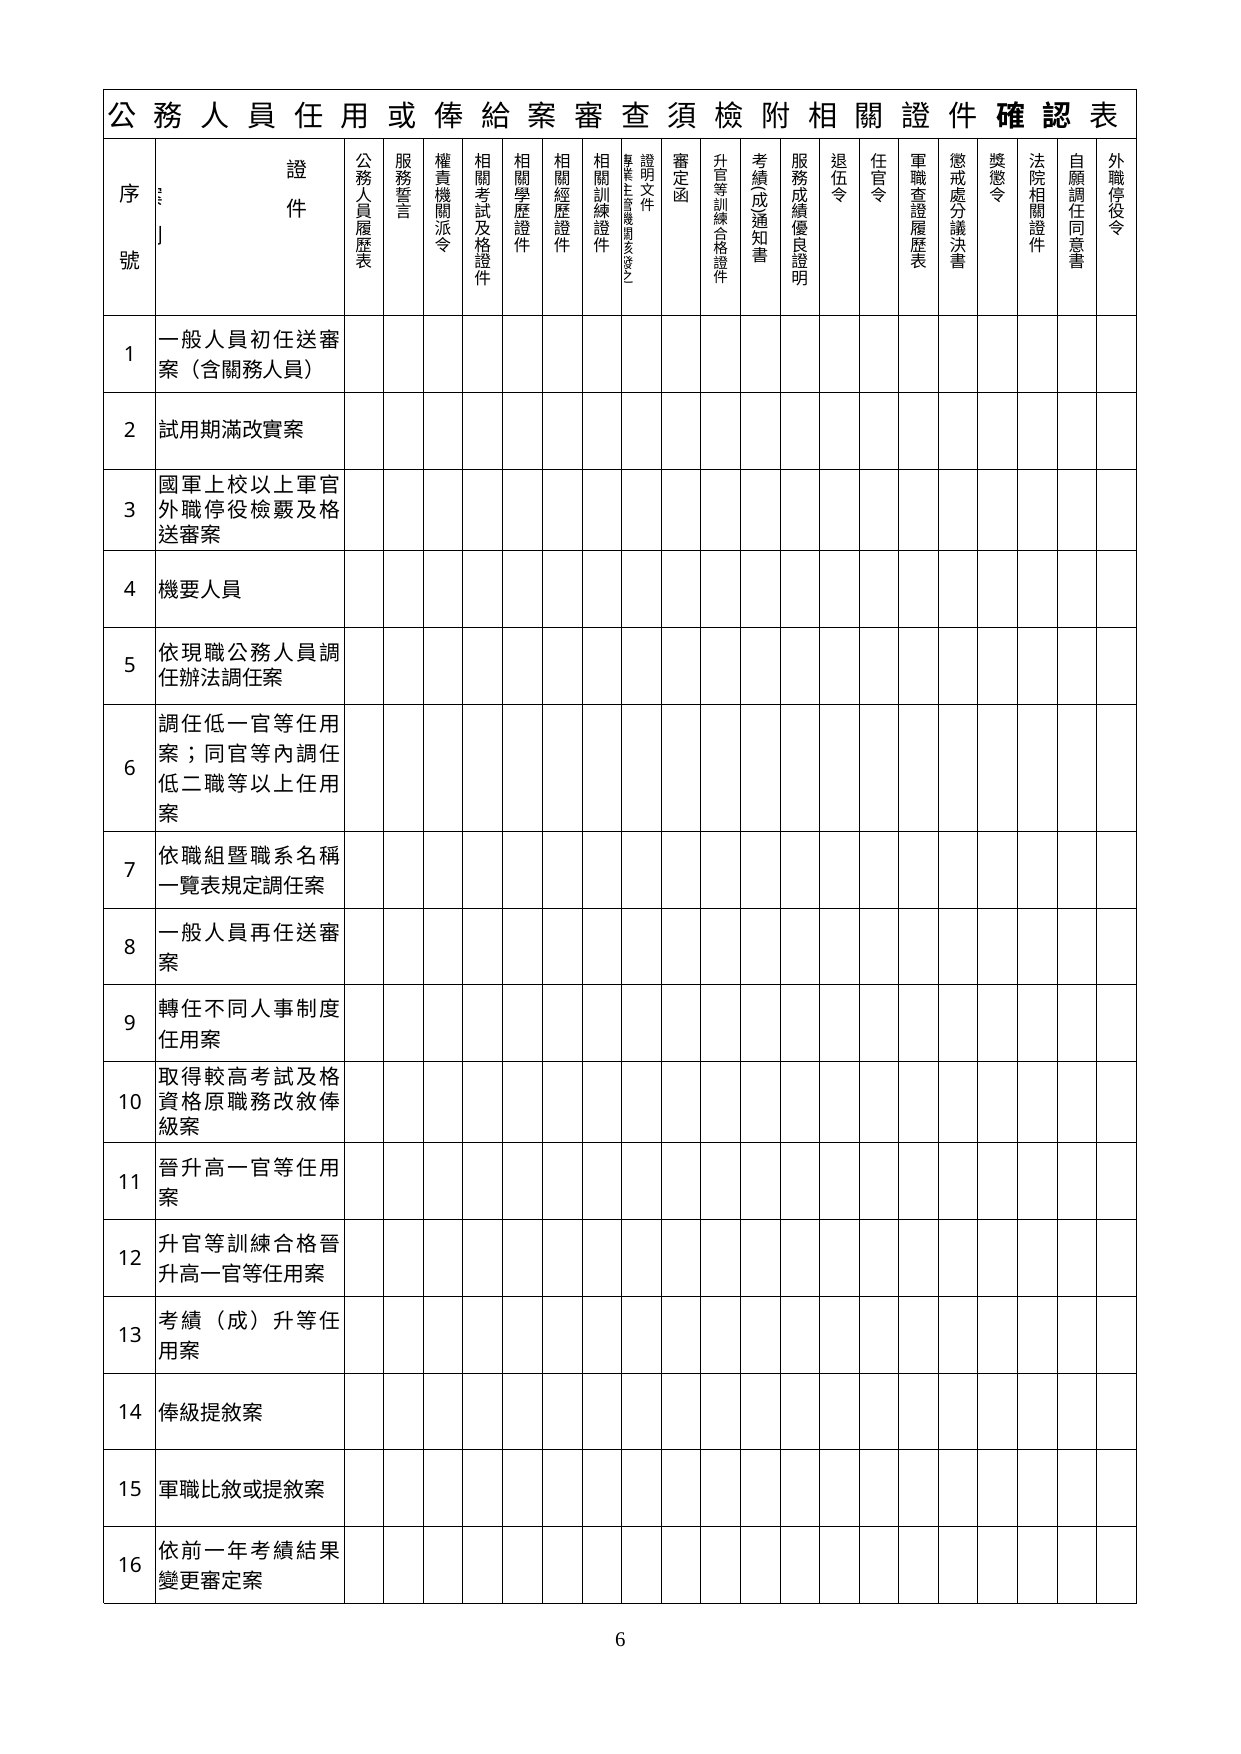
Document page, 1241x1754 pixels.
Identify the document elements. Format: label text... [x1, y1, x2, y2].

table_cell [1097, 832, 1136, 907]
table_cell [583, 909, 621, 984]
table_cell [701, 628, 740, 703]
table_cell [820, 1374, 859, 1449]
table_cell [701, 909, 740, 984]
table_cell [820, 985, 859, 1061]
table_cell [978, 1143, 1017, 1219]
table_cell [503, 316, 542, 392]
table_cell [662, 551, 700, 627]
table_cell [781, 705, 819, 831]
table_cell [820, 1143, 859, 1219]
table_cell [1018, 705, 1057, 831]
table_cell [345, 316, 383, 392]
table_cell [899, 705, 938, 831]
table_cell [424, 832, 462, 907]
table_cell [741, 985, 780, 1061]
table_cell [1097, 551, 1136, 627]
table_cell [583, 551, 621, 627]
table_cell [345, 832, 383, 907]
table_cell [1058, 985, 1096, 1061]
table_cell [978, 1297, 1017, 1373]
table_cell [860, 1062, 898, 1142]
table_cell [583, 316, 621, 392]
table_cell [820, 1527, 859, 1603]
table_cell [860, 1143, 898, 1219]
table_cell [1018, 1297, 1057, 1373]
table_cell [781, 1297, 819, 1373]
table_cell [662, 1374, 700, 1449]
table_cell 12 [104, 1220, 155, 1296]
table_cell [899, 316, 938, 392]
table_cell [1018, 1527, 1057, 1603]
table_cell [1058, 316, 1096, 392]
table_cell [860, 551, 898, 627]
table_cell [583, 1220, 621, 1296]
table_cell 證 件 案 別 [156, 139, 344, 315]
table_cell [463, 551, 502, 627]
table_cell [463, 985, 502, 1061]
table_cell [860, 1220, 898, 1296]
table_cell [939, 628, 977, 703]
table_cell [384, 705, 423, 831]
table_cell 13 [104, 1297, 155, 1373]
table_cell [1058, 1297, 1096, 1373]
table_cell 證明文件 專業主管機關核發之 [622, 139, 661, 315]
table_cell [978, 1374, 1017, 1449]
table_cell [1097, 1374, 1136, 1449]
table_cell 升官等訓練合格晉升高一官等任用案 [156, 1220, 344, 1296]
table_cell [1097, 393, 1136, 468]
table_cell [1058, 1450, 1096, 1526]
table_cell [820, 909, 859, 984]
table_cell [820, 316, 859, 392]
table_cell [463, 470, 502, 550]
table_cell 相關學歷證件 [503, 139, 542, 315]
table_cell [384, 832, 423, 907]
table_cell [860, 1450, 898, 1526]
table_cell [899, 832, 938, 907]
table_cell [384, 628, 423, 703]
table_cell [1097, 705, 1136, 831]
table_cell [701, 1450, 740, 1526]
table_cell [781, 470, 819, 550]
table_cell [463, 1143, 502, 1219]
table_cell [899, 628, 938, 703]
table_cell [781, 985, 819, 1061]
table_cell [1097, 1220, 1136, 1296]
table_cell [384, 1062, 423, 1142]
table_cell [1097, 1450, 1136, 1526]
table_cell 依職組暨職系名稱一覽表規定調任案 [156, 832, 344, 907]
table_cell [662, 1220, 700, 1296]
table_cell [939, 551, 977, 627]
table_cell 服務誓言 [384, 139, 423, 315]
table_cell [384, 1143, 423, 1219]
table_cell [899, 909, 938, 984]
table_cell [424, 393, 462, 468]
table_cell [701, 832, 740, 907]
table_cell 3 [104, 470, 155, 550]
table_cell [622, 1297, 661, 1373]
table_cell [701, 551, 740, 627]
table_cell [741, 470, 780, 550]
table_cell [939, 316, 977, 392]
table_cell [781, 316, 819, 392]
table_cell [622, 1450, 661, 1526]
table_cell [424, 1143, 462, 1219]
table_cell 機要人員 [156, 551, 344, 627]
table_cell 5 [104, 628, 155, 703]
table_cell [662, 1527, 700, 1603]
table_cell [781, 909, 819, 984]
table_cell [1018, 551, 1057, 627]
table_cell [741, 1374, 780, 1449]
table_cell [1097, 985, 1136, 1061]
table_cell 序 號 [104, 139, 155, 315]
table_cell [939, 1143, 977, 1219]
table_cell [939, 1220, 977, 1296]
table_cell [543, 1220, 582, 1296]
table_cell [543, 551, 582, 627]
table_cell [1097, 470, 1136, 550]
table_cell 10 [104, 1062, 155, 1142]
table_cell [463, 705, 502, 831]
table_cell [860, 1297, 898, 1373]
table_cell [622, 1220, 661, 1296]
table_cell [583, 985, 621, 1061]
table_cell [939, 985, 977, 1061]
table_cell [662, 393, 700, 468]
table_cell [424, 628, 462, 703]
table_cell [424, 705, 462, 831]
table_cell [741, 628, 780, 703]
table_cell [899, 1527, 938, 1603]
table_cell [1097, 1062, 1136, 1142]
table_cell [978, 470, 1017, 550]
table_cell [543, 909, 582, 984]
table_cell [978, 551, 1017, 627]
table_cell [503, 909, 542, 984]
table_cell [860, 705, 898, 831]
table_cell [384, 909, 423, 984]
table_cell 9 [104, 985, 155, 1061]
table_cell 軍職查證履歷表 [899, 139, 938, 315]
table_cell 6 [104, 705, 155, 831]
table_cell [978, 985, 1017, 1061]
table_cell [701, 393, 740, 468]
table_cell [820, 551, 859, 627]
table_cell [1018, 1450, 1057, 1526]
table_cell [424, 551, 462, 627]
table_cell [1097, 1143, 1136, 1219]
table_cell [1018, 832, 1057, 907]
table_cell [741, 551, 780, 627]
table_cell [701, 1374, 740, 1449]
table_cell [662, 832, 700, 907]
table_cell 審定函 [662, 139, 700, 315]
table_cell [1058, 393, 1096, 468]
table_cell [662, 1143, 700, 1219]
table_cell [1018, 628, 1057, 703]
table_cell [939, 705, 977, 831]
table_cell [503, 1527, 542, 1603]
table_cell 懲戒處分議決書 [939, 139, 977, 315]
table_cell [978, 832, 1017, 907]
table_cell 2 [104, 393, 155, 468]
table_cell [860, 316, 898, 392]
table_cell [899, 985, 938, 1061]
table_cell [583, 1527, 621, 1603]
table_cell [899, 470, 938, 550]
table_cell [345, 551, 383, 627]
table_cell [543, 628, 582, 703]
table_cell [820, 393, 859, 468]
table_cell [503, 551, 542, 627]
table_cell [345, 1450, 383, 1526]
table_cell [741, 1297, 780, 1373]
table_cell [1018, 985, 1057, 1061]
table_cell [701, 1527, 740, 1603]
table_cell [345, 470, 383, 550]
table_cell [820, 1062, 859, 1142]
table_cell [978, 705, 1017, 831]
table_cell [622, 628, 661, 703]
table_cell 退伍令 [820, 139, 859, 315]
table_cell [543, 1297, 582, 1373]
table_cell [345, 705, 383, 831]
table_cell [820, 628, 859, 703]
table_cell [662, 470, 700, 550]
table_cell [1058, 909, 1096, 984]
table_cell [820, 1297, 859, 1373]
table_cell [1097, 1527, 1136, 1603]
table_cell [622, 393, 661, 468]
table_cell [384, 985, 423, 1061]
table_cell [1058, 1220, 1096, 1296]
table_cell [741, 1220, 780, 1296]
table_cell [978, 628, 1017, 703]
table_cell [345, 909, 383, 984]
table_cell [384, 1297, 423, 1373]
table_cell 獎懲令 [978, 139, 1017, 315]
table_cell [1058, 1143, 1096, 1219]
table_cell [424, 1062, 462, 1142]
table_cell [978, 1220, 1017, 1296]
table_cell [978, 1450, 1017, 1526]
table_cell [384, 393, 423, 468]
table_cell [781, 1220, 819, 1296]
table_cell 16 [104, 1527, 155, 1603]
table_cell [543, 470, 582, 550]
table_cell [781, 1374, 819, 1449]
table_cell [820, 1220, 859, 1296]
table_cell [781, 551, 819, 627]
table_cell 14 [104, 1374, 155, 1449]
table_cell 軍職比敘或提敘案 [156, 1450, 344, 1526]
table_cell [1018, 393, 1057, 468]
table_cell [899, 393, 938, 468]
table_cell [662, 628, 700, 703]
table_cell [384, 1220, 423, 1296]
table_cell [741, 832, 780, 907]
table_cell [860, 470, 898, 550]
table_cell [424, 985, 462, 1061]
table_cell [503, 985, 542, 1061]
table_cell [503, 1220, 542, 1296]
table_cell [899, 1062, 938, 1142]
table_cell [583, 1450, 621, 1526]
table_cell [503, 1297, 542, 1373]
table_cell [1058, 470, 1096, 550]
table_cell [424, 1297, 462, 1373]
table_cell [1018, 316, 1057, 392]
table_cell [543, 705, 582, 831]
table_cell 7 [104, 832, 155, 907]
table_cell [820, 832, 859, 907]
table_cell 依前一年考績結果變更審定案 [156, 1527, 344, 1603]
table_cell 相關考試及格證件 [463, 139, 502, 315]
table_cell 1 [104, 316, 155, 392]
table_cell [622, 909, 661, 984]
table_cell [345, 393, 383, 468]
table_cell [781, 1062, 819, 1142]
table_cell [503, 1450, 542, 1526]
table_cell [543, 1450, 582, 1526]
table_cell [622, 316, 661, 392]
table_cell [503, 1062, 542, 1142]
table_cell [503, 1143, 542, 1219]
table_cell [543, 832, 582, 907]
table_cell [463, 1062, 502, 1142]
table_cell 一般人員初任送審案（含關務人員） [156, 316, 344, 392]
table_cell [424, 1374, 462, 1449]
table_cell [424, 316, 462, 392]
table_cell [463, 832, 502, 907]
table_cell [860, 393, 898, 468]
table_cell [939, 1062, 977, 1142]
table_cell [1018, 1062, 1057, 1142]
table_cell [741, 1143, 780, 1219]
table_cell 權責機關派令 [424, 139, 462, 315]
table_cell [978, 909, 1017, 984]
table_cell [622, 1062, 661, 1142]
table_cell 11 [104, 1143, 155, 1219]
table_cell [860, 909, 898, 984]
table_cell [781, 393, 819, 468]
table_cell 考績(成)通知書 [741, 139, 780, 315]
table_header 公務人員任用或俸給案審查須檢附相關證件確認表 [104, 90, 1136, 138]
table_cell [939, 1527, 977, 1603]
table_cell [384, 1374, 423, 1449]
table_cell [701, 1143, 740, 1219]
table_cell [583, 628, 621, 703]
table_cell 考績（成）升等任用案 [156, 1297, 344, 1373]
table_cell 調任低一官等任用案；同官等內調任低二職等以上任用案 [156, 705, 344, 831]
table_cell [345, 1374, 383, 1449]
table_cell 一般人員再任送審案 [156, 909, 344, 984]
table_cell 升官等訓練合格證件 [701, 139, 740, 315]
table_cell [543, 393, 582, 468]
table_cell [741, 1450, 780, 1526]
table_cell [463, 1297, 502, 1373]
table_cell [384, 551, 423, 627]
table_cell [583, 470, 621, 550]
table_cell [860, 1527, 898, 1603]
table_cell 8 [104, 909, 155, 984]
table_cell [622, 470, 661, 550]
table_cell 國軍上校以上軍官外職停役檢覈及格送審案 [156, 470, 344, 550]
table_cell [860, 832, 898, 907]
table_cell [543, 1143, 582, 1219]
table_cell [939, 393, 977, 468]
table_cell [1097, 628, 1136, 703]
table_cell [424, 1527, 462, 1603]
table_cell [463, 909, 502, 984]
table_cell [662, 1062, 700, 1142]
table_cell [1018, 1374, 1057, 1449]
table_cell [424, 470, 462, 550]
table_cell [622, 1527, 661, 1603]
table_cell [662, 985, 700, 1061]
table_cell [939, 470, 977, 550]
table_cell [741, 1062, 780, 1142]
table_cell [1058, 832, 1096, 907]
table_cell [701, 1220, 740, 1296]
table_cell 晉升高一官等任用案 [156, 1143, 344, 1219]
table_cell [583, 1143, 621, 1219]
table_cell [860, 1374, 898, 1449]
table_cell [463, 1450, 502, 1526]
table_cell [1058, 551, 1096, 627]
table_cell [622, 705, 661, 831]
table_cell [939, 1450, 977, 1526]
table_cell [622, 985, 661, 1061]
table_cell [543, 1062, 582, 1142]
table_cell [899, 1143, 938, 1219]
table_cell [701, 470, 740, 550]
table_cell [583, 1297, 621, 1373]
table_cell [741, 705, 780, 831]
table_cell [503, 470, 542, 550]
table_cell [741, 316, 780, 392]
table_cell [345, 985, 383, 1061]
table_cell [583, 1062, 621, 1142]
table_cell [345, 1220, 383, 1296]
table_cell [463, 393, 502, 468]
table_cell 自願調任同意書 [1058, 139, 1096, 315]
table_cell [741, 1527, 780, 1603]
table_cell [345, 628, 383, 703]
table_cell 依現職公務人員調任辦法調任案 [156, 628, 344, 703]
table_cell 任官令 [860, 139, 898, 315]
table_cell 俸級提敘案 [156, 1374, 344, 1449]
table_cell [1097, 1297, 1136, 1373]
table_cell [860, 985, 898, 1061]
table_cell 相關經歷證件 [543, 139, 582, 315]
table_cell [543, 1374, 582, 1449]
table_cell 試用期滿改實案 [156, 393, 344, 468]
table_cell [622, 832, 661, 907]
table_cell [978, 1062, 1017, 1142]
table_cell [978, 393, 1017, 468]
table_cell [899, 1297, 938, 1373]
table_cell [939, 1374, 977, 1449]
table_cell [899, 551, 938, 627]
table_cell [662, 1297, 700, 1373]
table_cell [662, 1450, 700, 1526]
table_cell [1018, 1220, 1057, 1296]
table_cell [1058, 628, 1096, 703]
table_cell [1058, 1527, 1096, 1603]
table_cell [662, 909, 700, 984]
table_cell [424, 1220, 462, 1296]
table_cell [978, 1527, 1017, 1603]
table_cell [463, 1374, 502, 1449]
table_cell [781, 628, 819, 703]
table_cell [1018, 470, 1057, 550]
table_cell [384, 1527, 423, 1603]
table_cell [1058, 705, 1096, 831]
table_cell [503, 1374, 542, 1449]
table_cell [503, 393, 542, 468]
table_cell [939, 909, 977, 984]
table_cell [781, 1143, 819, 1219]
table_cell 4 [104, 551, 155, 627]
table_cell [820, 1450, 859, 1526]
table_cell 相關訓練證件 [583, 139, 621, 315]
table_cell [543, 985, 582, 1061]
table_cell [741, 909, 780, 984]
table_cell [503, 832, 542, 907]
table_cell [622, 1143, 661, 1219]
table_cell [463, 1220, 502, 1296]
table_cell [463, 628, 502, 703]
table_cell [741, 393, 780, 468]
table_cell [384, 1450, 423, 1526]
table_cell [701, 316, 740, 392]
table_cell [820, 470, 859, 550]
table_cell [463, 316, 502, 392]
table_cell [939, 1297, 977, 1373]
table_cell [384, 470, 423, 550]
table_cell 轉任不同人事制度任用案 [156, 985, 344, 1061]
table_cell [860, 628, 898, 703]
table_cell [939, 832, 977, 907]
table_cell [622, 1374, 661, 1449]
table_cell [899, 1374, 938, 1449]
table_cell [978, 316, 1017, 392]
table_cell [1097, 909, 1136, 984]
table_cell [345, 1143, 383, 1219]
table_cell [1058, 1062, 1096, 1142]
table_cell [1097, 316, 1136, 392]
table_cell [583, 393, 621, 468]
table_cell [701, 1297, 740, 1373]
table_cell [345, 1062, 383, 1142]
table_cell [345, 1297, 383, 1373]
table_cell [583, 832, 621, 907]
table_cell 法院相關證件 [1018, 139, 1057, 315]
table_cell [820, 705, 859, 831]
table_cell [503, 628, 542, 703]
table_cell [384, 316, 423, 392]
table_cell [899, 1450, 938, 1526]
table_cell [1018, 909, 1057, 984]
table_cell [781, 1527, 819, 1603]
table_cell [1018, 1143, 1057, 1219]
table_cell [701, 1062, 740, 1142]
table_cell [1058, 1374, 1096, 1449]
table_cell 服務成績優良證明 [781, 139, 819, 315]
table_cell 取得較高考試及格資格原職務改敘俸級案 [156, 1062, 344, 1142]
table_cell [543, 1527, 582, 1603]
table_cell [345, 1527, 383, 1603]
table_cell [463, 1527, 502, 1603]
table_cell [701, 705, 740, 831]
table_cell [424, 909, 462, 984]
table_cell [583, 1374, 621, 1449]
table_cell 公務人員履歷表 [345, 139, 383, 315]
table_cell 15 [104, 1450, 155, 1526]
table_cell [543, 316, 582, 392]
table_cell [899, 1220, 938, 1296]
table_cell [701, 985, 740, 1061]
table_cell 外職停役令 [1097, 139, 1136, 315]
table_cell [503, 705, 542, 831]
table_cell [662, 705, 700, 831]
table_cell [583, 705, 621, 831]
table_cell [622, 551, 661, 627]
table_cell [662, 316, 700, 392]
table_cell [424, 1450, 462, 1526]
table_cell [781, 832, 819, 907]
table_cell [781, 1450, 819, 1526]
